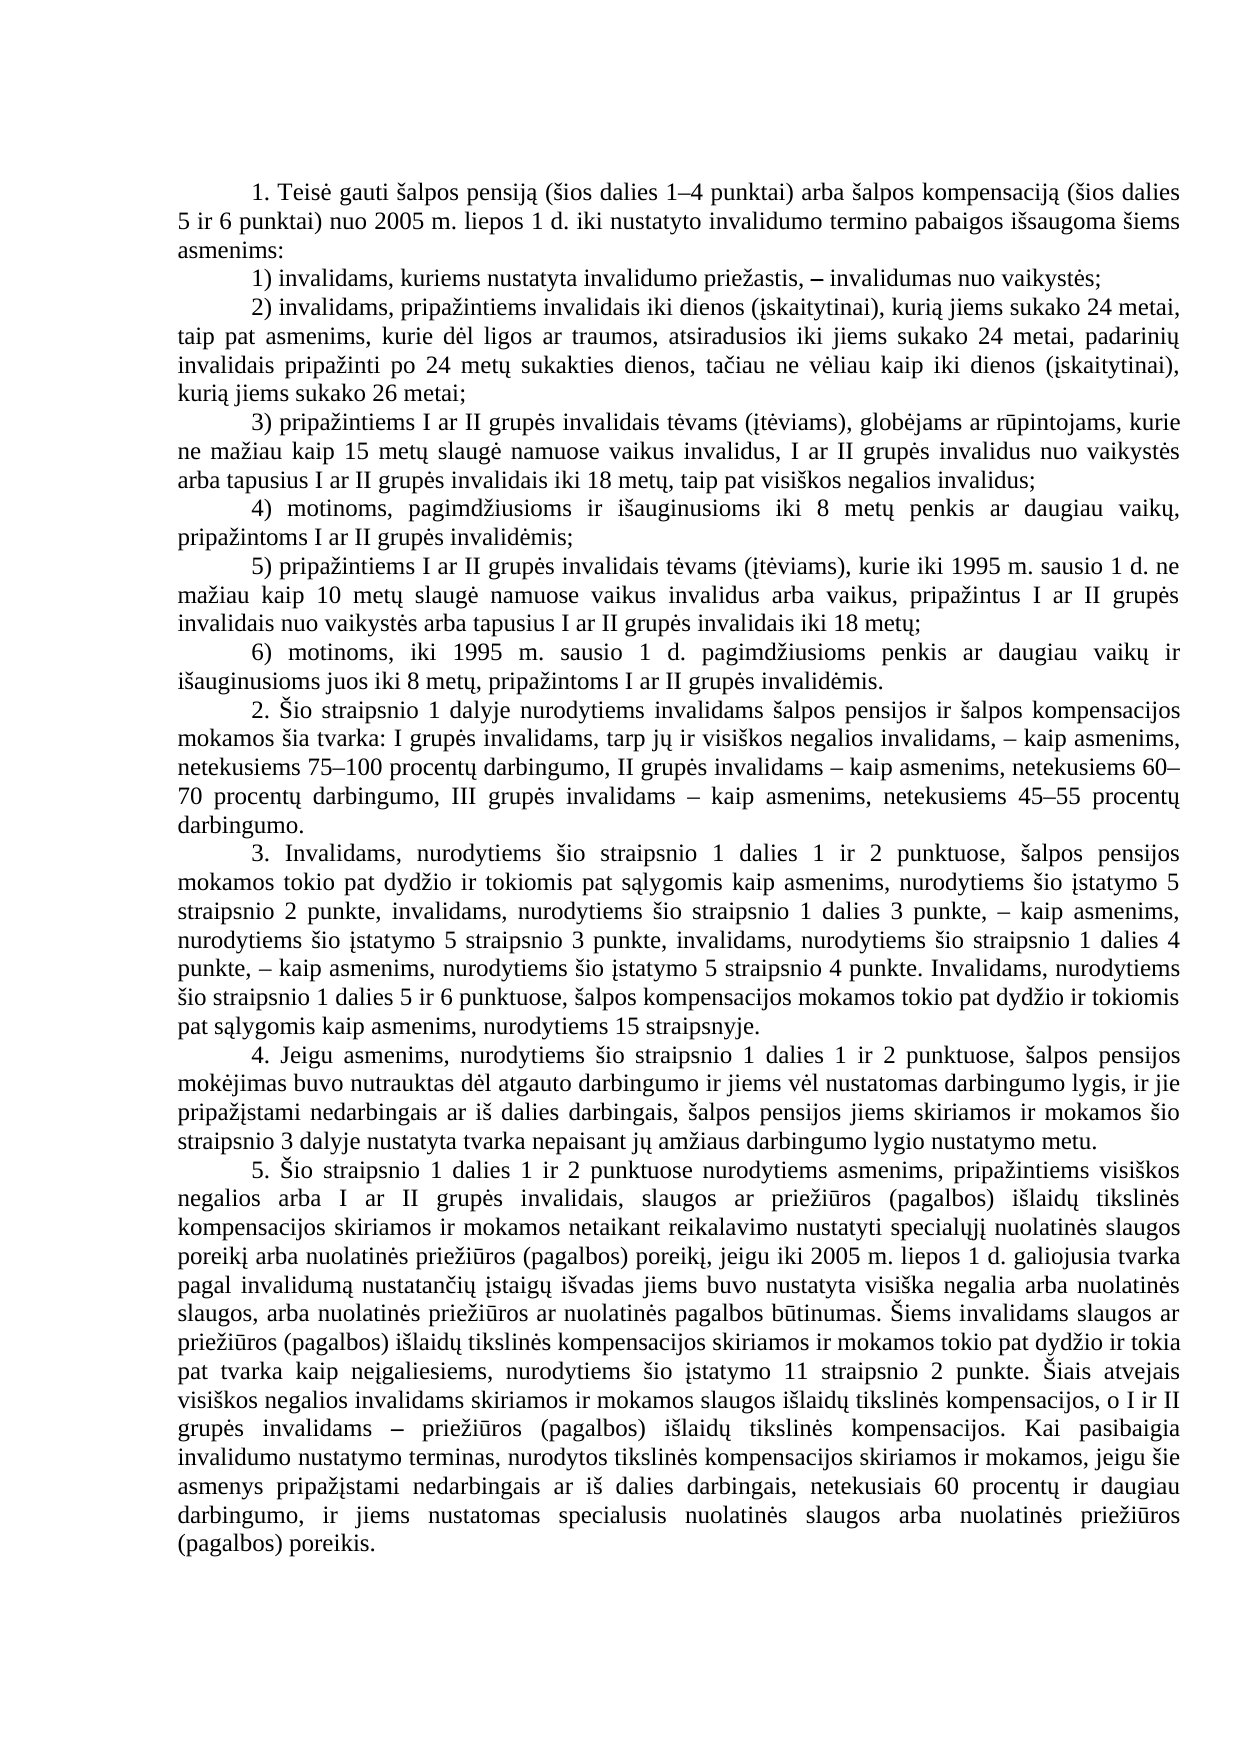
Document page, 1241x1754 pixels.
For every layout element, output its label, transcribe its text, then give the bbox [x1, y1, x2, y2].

text 1. Teisė gauti šalpos pensiją (šios dalies 1–4 punktai) arba šalpos kompensaciją (šios dalies 5 ir 6 punktai) nuo 2005 m. liepos 1 d. iki nustatyto invalidumo termino pabaigos išsaugoma šiems asmenims: [177, 177, 1181, 263]
text 6) motinoms, iki 1995 m. sausio 1 d. pagimdžiusioms penkis ar daugiau vaikų ir išauginusioms juos iki 8 metų, pripažintoms I ar II grupės invalidėmis. [177, 637, 1181, 695]
text 5) pripažintiems I ar II grupės invalidais tėvams (įtėviams), kurie iki 1995 m. sausio 1 d. ne mažiau kaip 10 metų slaugė namuose vaikus invalidus arba vaikus, pripažintus I ar II grupės invalidais nuo vaikystės arba tapusius I ar II grupės invalidais iki 18 metų; [177, 551, 1181, 637]
text 4. Jeigu asmenims, nurodytiems šio straipsnio 1 dalies 1 ir 2 punktuose, šalpos pensijos mokėjimas buvo nutrauktas dėl atgauto darbingumo ir jiems vėl nustatomas darbingumo lygis, ir jie pripažįstami nedarbingais ar iš dalies darbingais, šalpos pensijos jiems skiriamos ir mokamos šio straipsnio 3 dalyje nustatyta tvarka nepaisant jų amžiaus darbingumo lygio nustatymo metu. [177, 1040, 1181, 1155]
text 1) invalidams, kuriems nustatyta invalidumo priežastis, – invalidumas nuo vaikystės; [177, 263, 1181, 292]
text 2. Šio straipsnio 1 dalyje nurodytiems invalidams šalpos pensijos ir šalpos kompensacijos mokamos šia tvarka: I grupės invalidams, tarp jų ir visiškos negalios invalidams, – kaip asmenims, netekusiems 75–100 procentų darbingumo, II grupės invalidams – kaip asmenims, netekusiems 60–70 procentų darbingumo, III grupės invalidams – kaip asmenims, netekusiems 45–55 procentų darbingumo. [177, 695, 1181, 838]
text 5. Šio straipsnio 1 dalies 1 ir 2 punktuose nurodytiems asmenims, pripažintiems visiškos negalios arba I ar II grupės invalidais, slaugos ar priežiūros (pagalbos) išlaidų tikslinės kompensacijos skiriamos ir mokamos netaikant reikalavimo nustatyti specialųjį nuolatinės slaugos poreikį arba nuolatinės priežiūros (pagalbos) poreikį, jeigu iki 2005 m. liepos 1 d. galiojusia tvarka pagal invalidumą nustatančių įstaigų išvadas jiems buvo nustatyta visiška negalia arba nuolatinės slaugos, arba nuolatinės priežiūros ar nuolatinės pagalbos būtinumas. Šiems invalidams slaugos ar priežiūros (pagalbos) išlaidų tikslinės kompensacijos skiriamos ir mokamos tokio pat dydžio ir tokia pat tvarka kaip neįgaliesiems, nurodytiems šio įstatymo 11 straipsnio 2 punkte. Šiais atvejais visiškos negalios invalidams skiriamos ir mokamos slaugos išlaidų tikslinės kompensacijos, o I ir II grupės invalidams – priežiūros (pagalbos) išlaidų tikslinės kompensacijos. Kai pasibaigia invalidumo nustatymo terminas, nurodytos tikslinės kompensacijos skiriamos ir mokamos, jeigu šie asmenys pripažįstami nedarbingais ar iš dalies darbingais, netekusiais 60 procentų ir daugiau darbingumo, ir jiems nustatomas specialusis nuolatinės slaugos arba nuolatinės priežiūros (pagalbos) poreikis. [177, 1155, 1181, 1557]
text 3. Invalidams, nurodytiems šio straipsnio 1 dalies 1 ir 2 punktuose, šalpos pensijos mokamos tokio pat dydžio ir tokiomis pat sąlygomis kaip asmenims, nurodytiems šio įstatymo 5 straipsnio 2 punkte, invalidams, nurodytiems šio straipsnio 1 dalies 3 punkte, – kaip asmenims, nurodytiems šio įstatymo 5 straipsnio 3 punkte, invalidams, nurodytiems šio straipsnio 1 dalies 4 punkte, – kaip asmenims, nurodytiems šio įstatymo 5 straipsnio 4 punkte. Invalidams, nurodytiems šio straipsnio 1 dalies 5 ir 6 punktuose, šalpos kompensacijos mokamos tokio pat dydžio ir tokiomis pat sąlygomis kaip asmenims, nurodytiems 15 straipsnyje. [177, 838, 1181, 1040]
text 2) invalidams, pripažintiems invalidais iki dienos (įskaitytinai), kurią jiems sukako 24 metai, taip pat asmenims, kurie dėl ligos ar traumos, atsiradusios iki jiems sukako 24 metai, padarinių invalidais pripažinti po 24 metų sukakties dienos, tačiau ne vėliau kaip iki dienos (įskaitytinai), kurią jiems sukako 26 metai; [177, 292, 1181, 407]
text 3) pripažintiems I ar II grupės invalidais tėvams (įtėviams), globėjams ar rūpintojams, kurie ne mažiau kaip 15 metų slaugė namuose vaikus invalidus, I ar II grupės invalidus nuo vaikystės arba tapusius I ar II grupės invalidais iki 18 metų, taip pat visiškos negalios invalidus; [177, 407, 1181, 493]
text 4) motinoms, pagimdžiusioms ir išauginusioms iki 8 metų penkis ar daugiau vaikų, pripažintoms I ar II grupės invalidėmis; [177, 493, 1181, 551]
